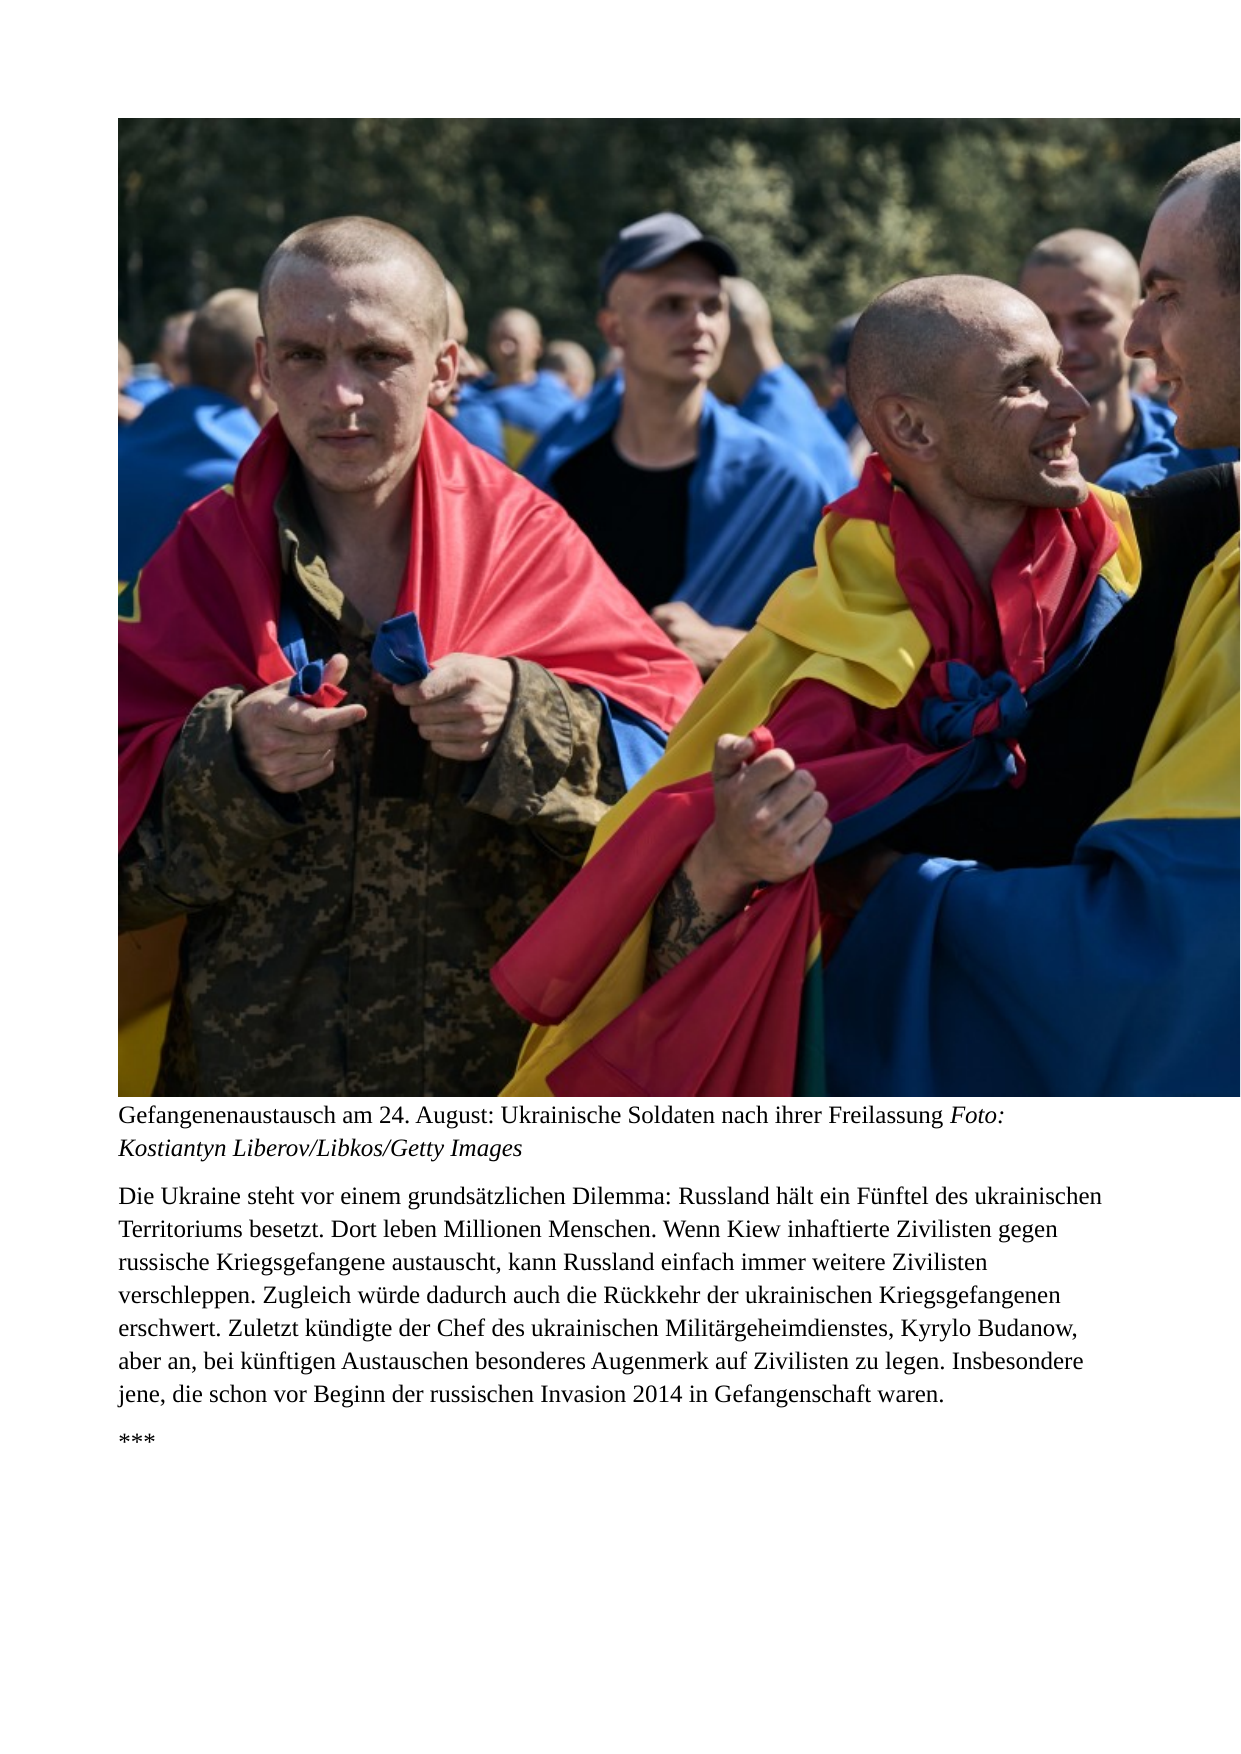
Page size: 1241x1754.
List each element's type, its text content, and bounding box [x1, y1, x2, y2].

text Gefangenenaustausch am 24. August: Ukrainische Soldaten nach ihrer Freilassung Foto: Kostiantyn Liberov/Libkos/Getty Images [118, 1101, 1122, 1162]
text Die Ukraine steht vor einem grundsätzlichen Dilemma: Russland hält ein Fünftel des ukrainischen Territoriums besetzt. Dort leben Millionen Menschen. Wenn Kiew inhaftierte Zivilisten gegen russische Kriegsgefangene austauscht, kann Russland einfach immer weitere Zivilisten verschleppen. Zugleich würde dadurch auch die Rückkehr der ukrainischen Kriegsgefangenen erschwert. Zuletzt kündigte der Chef des ukrainischen Militärgeheimdienstes, Kyrylo Budanow, aber an, bei künftigen Austauschen besonderes Augenmerk auf Zivilisten zu legen. Insbesondere jene, die schon vor Beginn der russischen Invasion 2014 in Gefangenschaft waren. [118, 1181, 1122, 1408]
text *** [118, 1427, 1122, 1456]
picture [118, 118, 1241, 1097]
